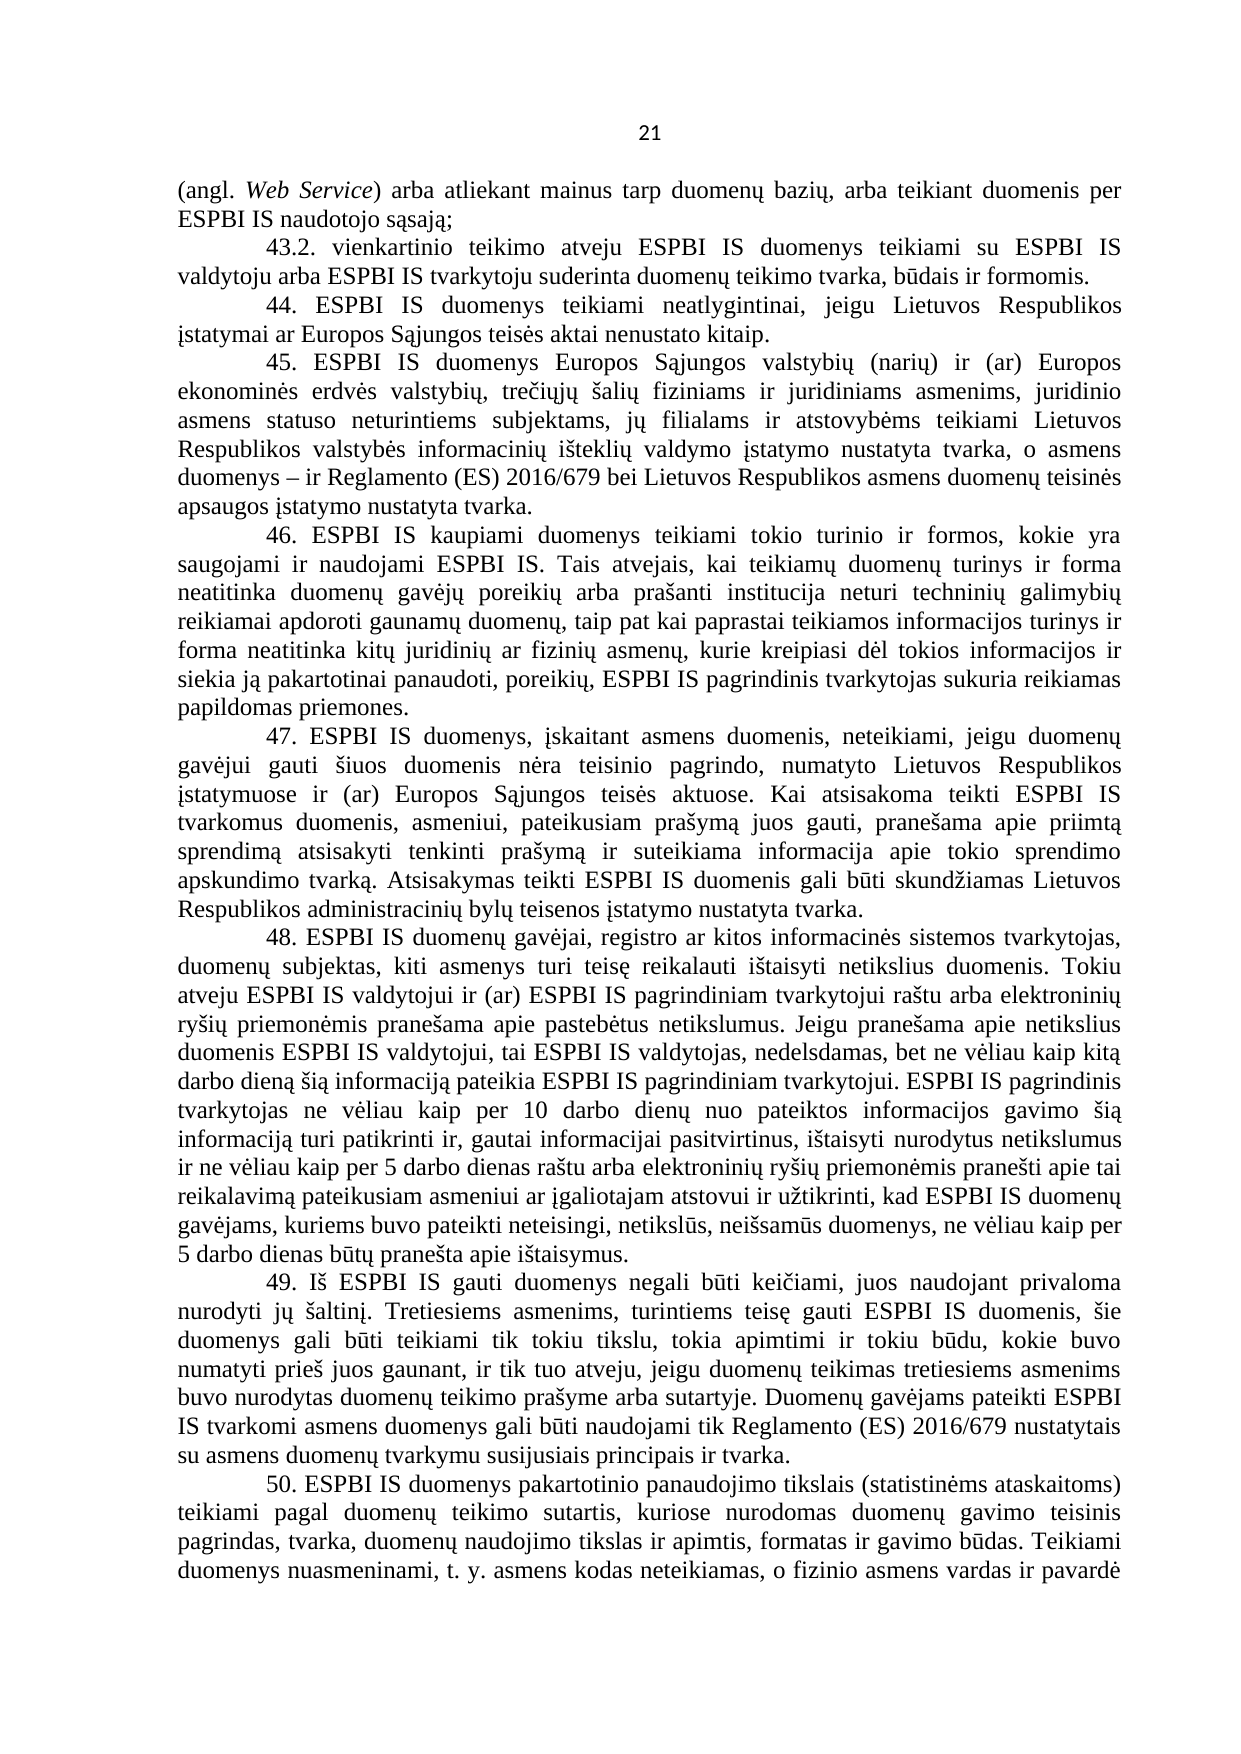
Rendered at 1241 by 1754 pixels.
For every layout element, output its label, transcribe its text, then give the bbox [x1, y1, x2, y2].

text 47. ESPBI IS duomenys, įskaitant asmens duomenis, neteikiami, jeigu duomenų gavėjui gauti šiuos duomenis nėra teisinio pagrindo, numatyto Lietuvos Respublikos įstatymuose ir (ar) Europos Sąjungos teisės aktuose. Kai atsisakoma teikti ESPBI IS tvarkomus duomenis, asmeniui, pateikusiam prašymą juos gauti, pranešama apie priimtą sprendimą atsisakyti tenkinti prašymą ir suteikiama informacija apie tokio sprendimo apskundimo tvarką. Atsisakymas teikti ESPBI IS duomenis gali būti skundžiamas Lietuvos Respublikos administracinių bylų teisenos įstatymo nustatyta tvarka. [177, 721, 1122, 922]
text 48. ESPBI IS duomenų gavėjai, registro ar kitos informacinės sistemos tvarkytojas, duomenų subjektas, kiti asmenys turi teisę reikalauti ištaisyti netikslius duomenis. Tokiu atveju ESPBI IS valdytojui ir (ar) ESPBI IS pagrindiniam tvarkytojui raštu arba elektroninių ryšių priemonėmis pranešama apie pastebėtus netikslumus. Jeigu pranešama apie netikslius duomenis ESPBI IS valdytojui, tai ESPBI IS valdytojas, nedelsdamas, bet ne vėliau kaip kitą darbo dieną šią informaciją pateikia ESPBI IS pagrindiniam tvarkytojui. ESPBI IS pagrindinis tvarkytojas ne vėliau kaip per 10 darbo dienų nuo pateiktos informacijos gavimo šią informaciją turi patikrinti ir, gautai informacijai pasitvirtinus, ištaisyti nurodytus netikslumus ir ne vėliau kaip per 5 darbo dienas raštu arba elektroninių ryšių priemonėmis pranešti apie tai reikalavimą pateikusiam asmeniui ar įgaliotajam atstovui ir užtikrinti, kad ESPBI IS duomenų gavėjams, kuriems buvo pateikti neteisingi, netikslūs, neišsamūs duomenys, ne vėliau kaip per 5 darbo dienas būtų pranešta apie ištaisymus. [177, 922, 1122, 1267]
text (angl. Web Service) arba atliekant mainus tarp duomenų bazių, arba teikiant duomenis per ESPBI IS naudotojo sąsają; [177, 175, 1122, 232]
text 50. ESPBI IS duomenys pakartotinio panaudojimo tikslais (statistinėms ataskaitoms) teikiami pagal duomenų teikimo sutartis, kuriose nurodomas duomenų gavimo teisinis pagrindas, tvarka, duomenų naudojimo tikslas ir apimtis, formatas ir gavimo būdas. Teikiami duomenys nuasmeninami, t. y. asmens kodas neteikiamas, o fizinio asmens vardas ir pavardė [177, 1469, 1122, 1584]
text 44. ESPBI IS duomenys teikiami neatlygintinai, jeigu Lietuvos Respublikos įstatymai ar Europos Sąjungos teisės aktai nenustato kitaip. [177, 290, 1122, 347]
text 43.2. vienkartinio teikimo atveju ESPBI IS duomenys teikiami su ESPBI IS valdytoju arba ESPBI IS tvarkytoju suderinta duomenų teikimo tvarka, būdais ir formomis. [177, 232, 1122, 290]
text 49. Iš ESPBI IS gauti duomenys negali būti keičiami, juos naudojant privaloma nurodyti jų šaltinį. Tretiesiems asmenims, turintiems teisę gauti ESPBI IS duomenis, šie duomenys gali būti teikiami tik tokiu tikslu, tokia apimtimi ir tokiu būdu, kokie buvo numatyti prieš juos gaunant, ir tik tuo atveju, jeigu duomenų teikimas tretiesiems asmenims buvo nurodytas duomenų teikimo prašyme arba sutartyje. Duomenų gavėjams pateikti ESPBI IS tvarkomi asmens duomenys gali būti naudojami tik Reglamento (ES) 2016/679 nustatytais su asmens duomenų tvarkymu susijusiais principais ir tvarka. [177, 1267, 1122, 1469]
text 45. ESPBI IS duomenys Europos Sąjungos valstybių (narių) ir (ar) Europos ekonominės erdvės valstybių, trečiųjų šalių fiziniams ir juridiniams asmenims, juridinio asmens statuso neturintiems subjektams, jų filialams ir atstovybėms teikiami Lietuvos Respublikos valstybės informacinių išteklių valdymo įstatymo nustatyta tvarka, o asmens duomenys – ir Reglamento (ES) 2016/679 bei Lietuvos Respublikos asmens duomenų teisinės apsaugos įstatymo nustatyta tvarka. [177, 347, 1122, 520]
text 46. ESPBI IS kaupiami duomenys teikiami tokio turinio ir formos, kokie yra saugojami ir naudojami ESPBI IS. Tais atvejais, kai teikiamų duomenų turinys ir forma neatitinka duomenų gavėjų poreikių arba prašanti institucija neturi techninių galimybių reikiamai apdoroti gaunamų duomenų, taip pat kai paprastai teikiamos informacijos turinys ir forma neatitinka kitų juridinių ar fizinių asmenų, kurie kreipiasi dėl tokios informacijos ir siekia ją pakartotinai panaudoti, poreikių, ESPBI IS pagrindinis tvarkytojas sukuria reikiamas papildomas priemones. [177, 520, 1122, 721]
